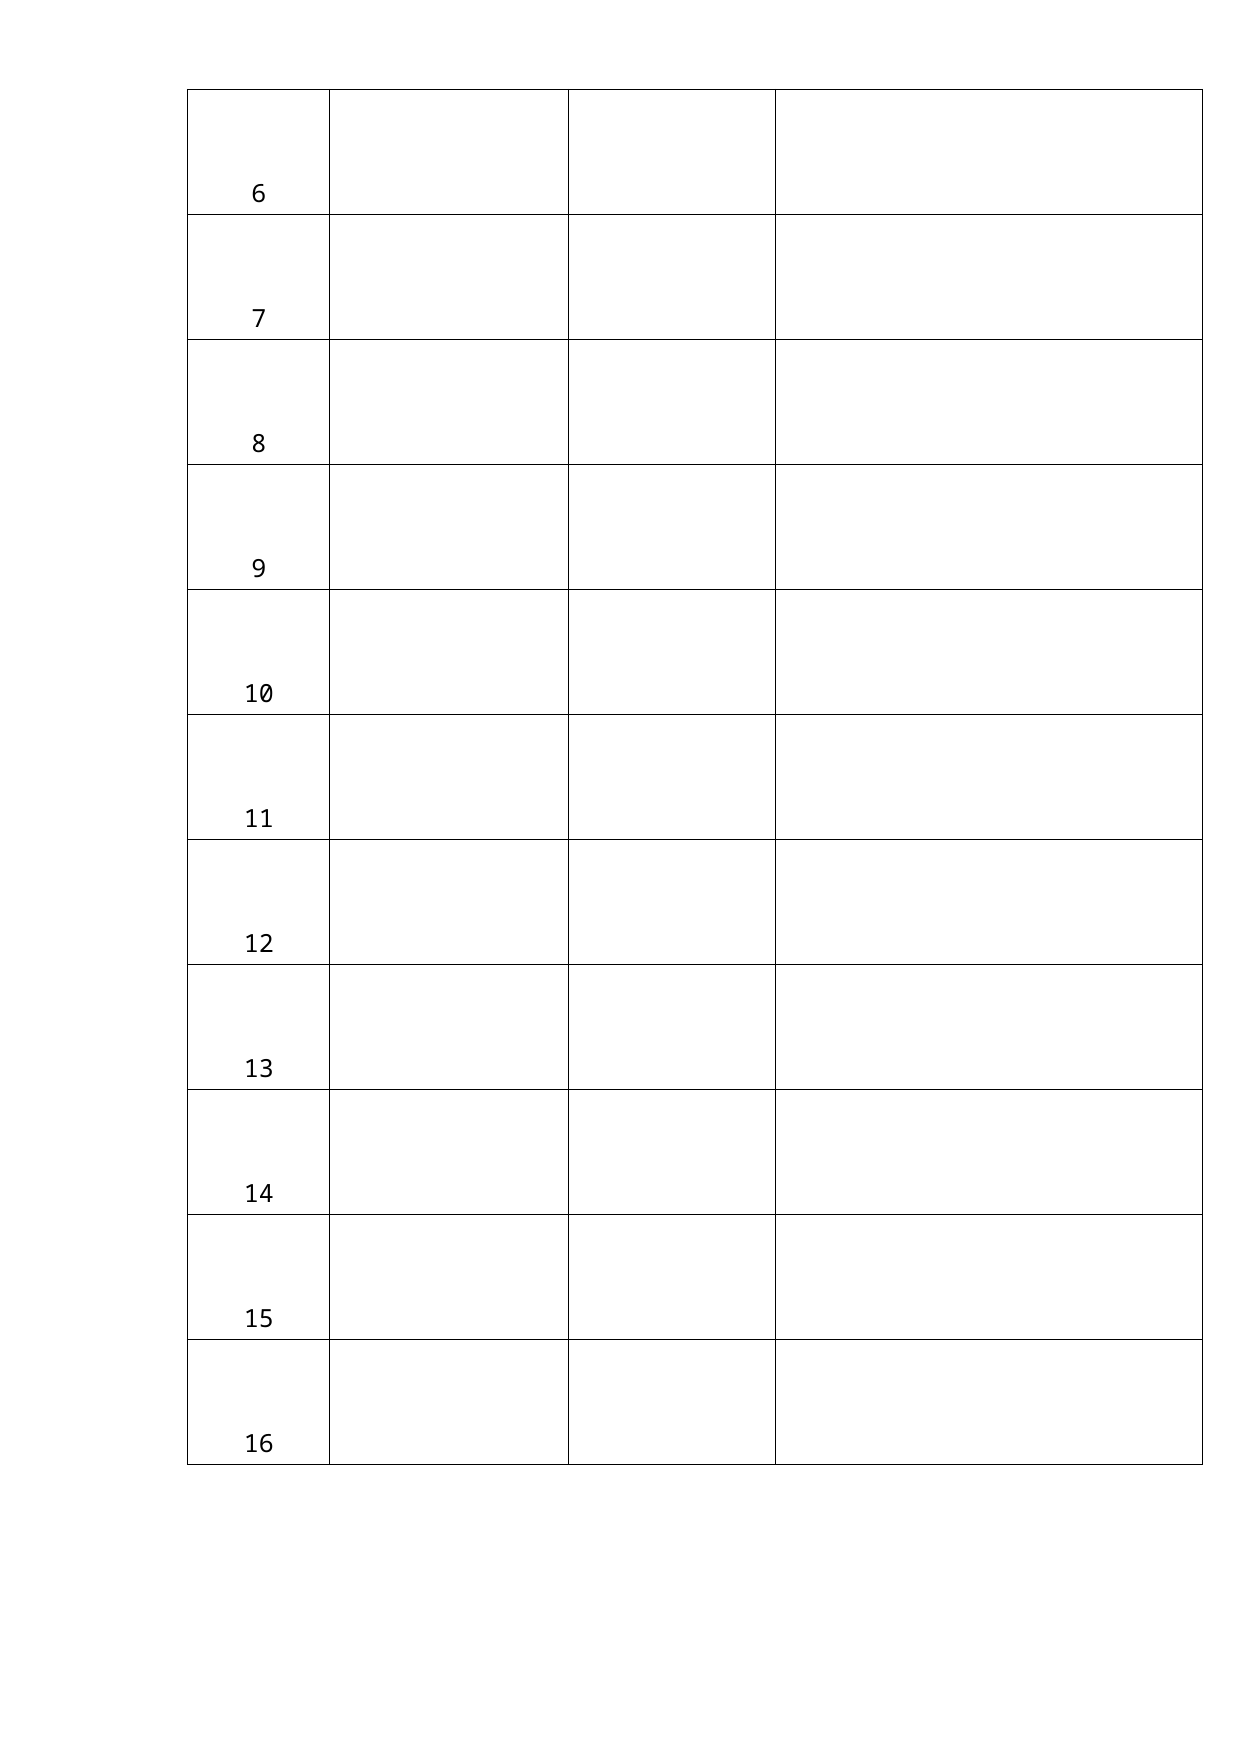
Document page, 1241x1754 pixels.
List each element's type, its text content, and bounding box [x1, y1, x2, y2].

table_cell [569, 1090, 775, 1214]
table_cell [776, 1340, 1202, 1464]
table_cell [330, 715, 568, 839]
table_cell [569, 715, 775, 839]
table_cell [569, 215, 775, 339]
table_cell [330, 965, 568, 1089]
table_cell [776, 1215, 1202, 1339]
table_cell [330, 340, 568, 464]
table_cell [330, 465, 568, 589]
table_cell [330, 90, 568, 214]
table_cell [569, 340, 775, 464]
table_cell [776, 965, 1202, 1089]
table_cell [330, 215, 568, 339]
table_cell [330, 1215, 568, 1339]
table_cell 14 [188, 1090, 329, 1214]
table_cell [776, 340, 1202, 464]
table_cell [776, 590, 1202, 714]
table_cell [776, 465, 1202, 589]
table_cell 9 [188, 465, 329, 589]
table_cell [776, 215, 1202, 339]
table_cell 8 [188, 340, 329, 464]
table_cell [330, 590, 568, 714]
table_cell [569, 965, 775, 1089]
table_cell [569, 1340, 775, 1464]
table_cell 12 [188, 840, 329, 964]
table_cell 10 [188, 590, 329, 714]
table_cell [569, 465, 775, 589]
table_cell [569, 90, 775, 214]
table_cell [569, 840, 775, 964]
table_cell [776, 1090, 1202, 1214]
table_cell 7 [188, 215, 329, 339]
table_cell 16 [188, 1340, 329, 1464]
table_cell [776, 90, 1202, 214]
table_cell [330, 1090, 568, 1214]
table_cell [569, 590, 775, 714]
table_cell [776, 840, 1202, 964]
table_cell 11 [188, 715, 329, 839]
table_cell [330, 1340, 568, 1464]
table_cell [776, 715, 1202, 839]
table_cell [330, 840, 568, 964]
table_cell 13 [188, 965, 329, 1089]
table_cell 15 [188, 1215, 329, 1339]
table_cell [569, 1215, 775, 1339]
table_cell 6 [188, 90, 329, 214]
